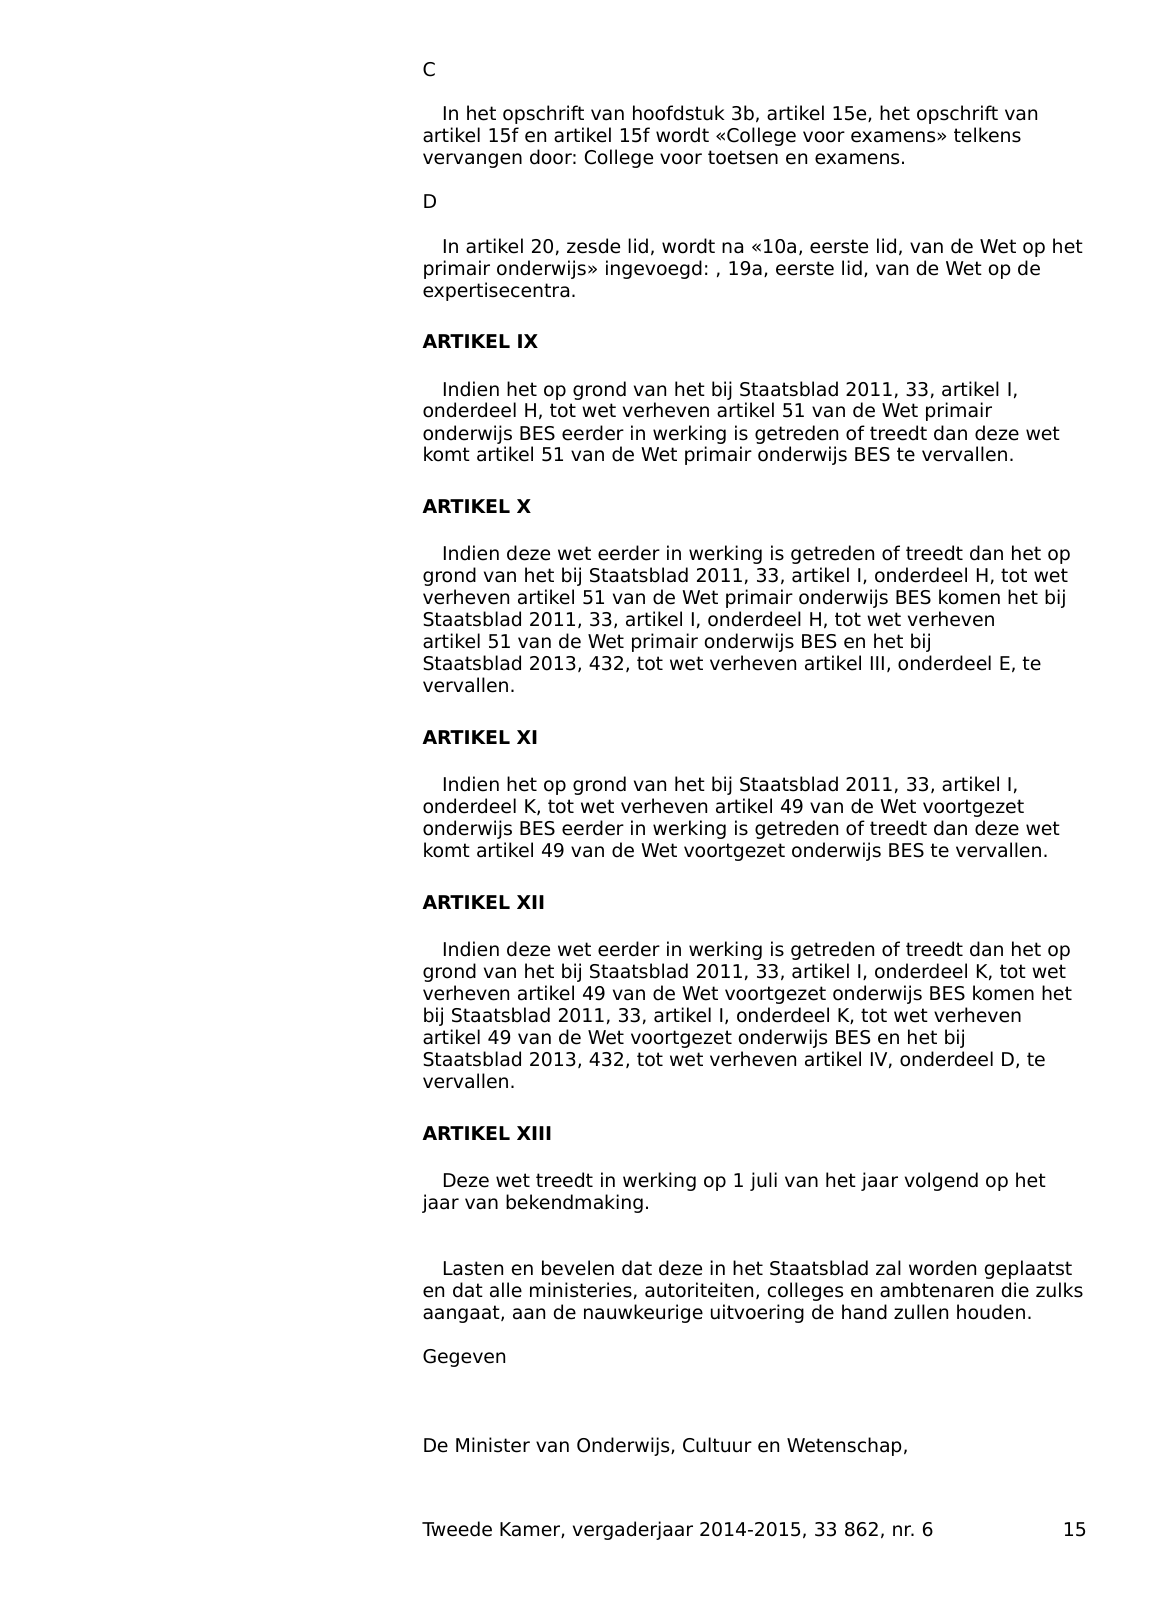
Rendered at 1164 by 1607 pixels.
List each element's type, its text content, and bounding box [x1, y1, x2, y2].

subtitle ARTIKEL XI [422, 727, 1087, 749]
text Deze wet treedt in werking op 1 juli van het jaar volgend op het jaar van bekendmaking. [422, 1170, 1087, 1214]
text De Minister van Onderwijs, Cultuur en Wetenschap, [422, 1435, 1087, 1457]
subtitle ARTIKEL IX [422, 331, 1087, 353]
text In het opschrift van hoofdstuk 3b, artikel 15e, het opschrift van artikel 15f en artikel 15f wordt «College voor examens» telkens vervangen door: College voor toetsen en examens. [422, 103, 1087, 169]
text D [422, 191, 1087, 213]
text Indien deze wet eerder in werking is getreden of treedt dan het op grond van het bij Staatsblad 2011, 33, artikel I, onderdeel H, tot wet verheven artikel 51 van de Wet primair onderwijs BES komen het bij Staatsblad 2011, 33, artikel I, onderdeel H, tot wet verheven artikel 51 van de Wet primair onderwijs BES en het bij Staatsblad 2013, 432, tot wet verheven artikel III, onderdeel E, te vervallen. [422, 543, 1087, 697]
text Indien deze wet eerder in werking is getreden of treedt dan het op grond van het bij Staatsblad 2011, 33, artikel I, onderdeel K, tot wet verheven artikel 49 van de Wet voortgezet onderwijs BES komen het bij Staatsblad 2011, 33, artikel I, onderdeel K, tot wet verheven artikel 49 van de Wet voortgezet onderwijs BES en het bij Staatsblad 2013, 432, tot wet verheven artikel IV, onderdeel D, te vervallen. [422, 939, 1087, 1093]
subtitle ARTIKEL X [422, 496, 1087, 518]
text Indien het op grond van het bij Staatsblad 2011, 33, artikel I, onderdeel H, tot wet verheven artikel 51 van de Wet primair onderwijs BES eerder in werking is getreden of treedt dan deze wet komt artikel 51 van de Wet primair onderwijs BES te vervallen. [422, 378, 1087, 466]
text Lasten en bevelen dat deze in het Staatsblad zal worden geplaatst en dat alle ministeries, autoriteiten, colleges en ambtenaren die zulks aangaat, aan de nauwkeurige uitvoering de hand zullen houden. [422, 1258, 1087, 1324]
subtitle ARTIKEL XII [422, 892, 1087, 914]
subtitle ARTIKEL XIII [422, 1123, 1087, 1145]
text In artikel 20, zesde lid, wordt na «10a, eerste lid, van de Wet op het primair onderwijs» ingevoegd: , 19a, eerste lid, van de Wet op de expertisecentra. [422, 236, 1087, 301]
text C [422, 59, 1087, 81]
text Gegeven [422, 1346, 1087, 1368]
text Indien het op grond van het bij Staatsblad 2011, 33, artikel I, onderdeel K, tot wet verheven artikel 49 van de Wet voortgezet onderwijs BES eerder in werking is getreden of treedt dan deze wet komt artikel 49 van de Wet voortgezet onderwijs BES te vervallen. [422, 774, 1087, 862]
